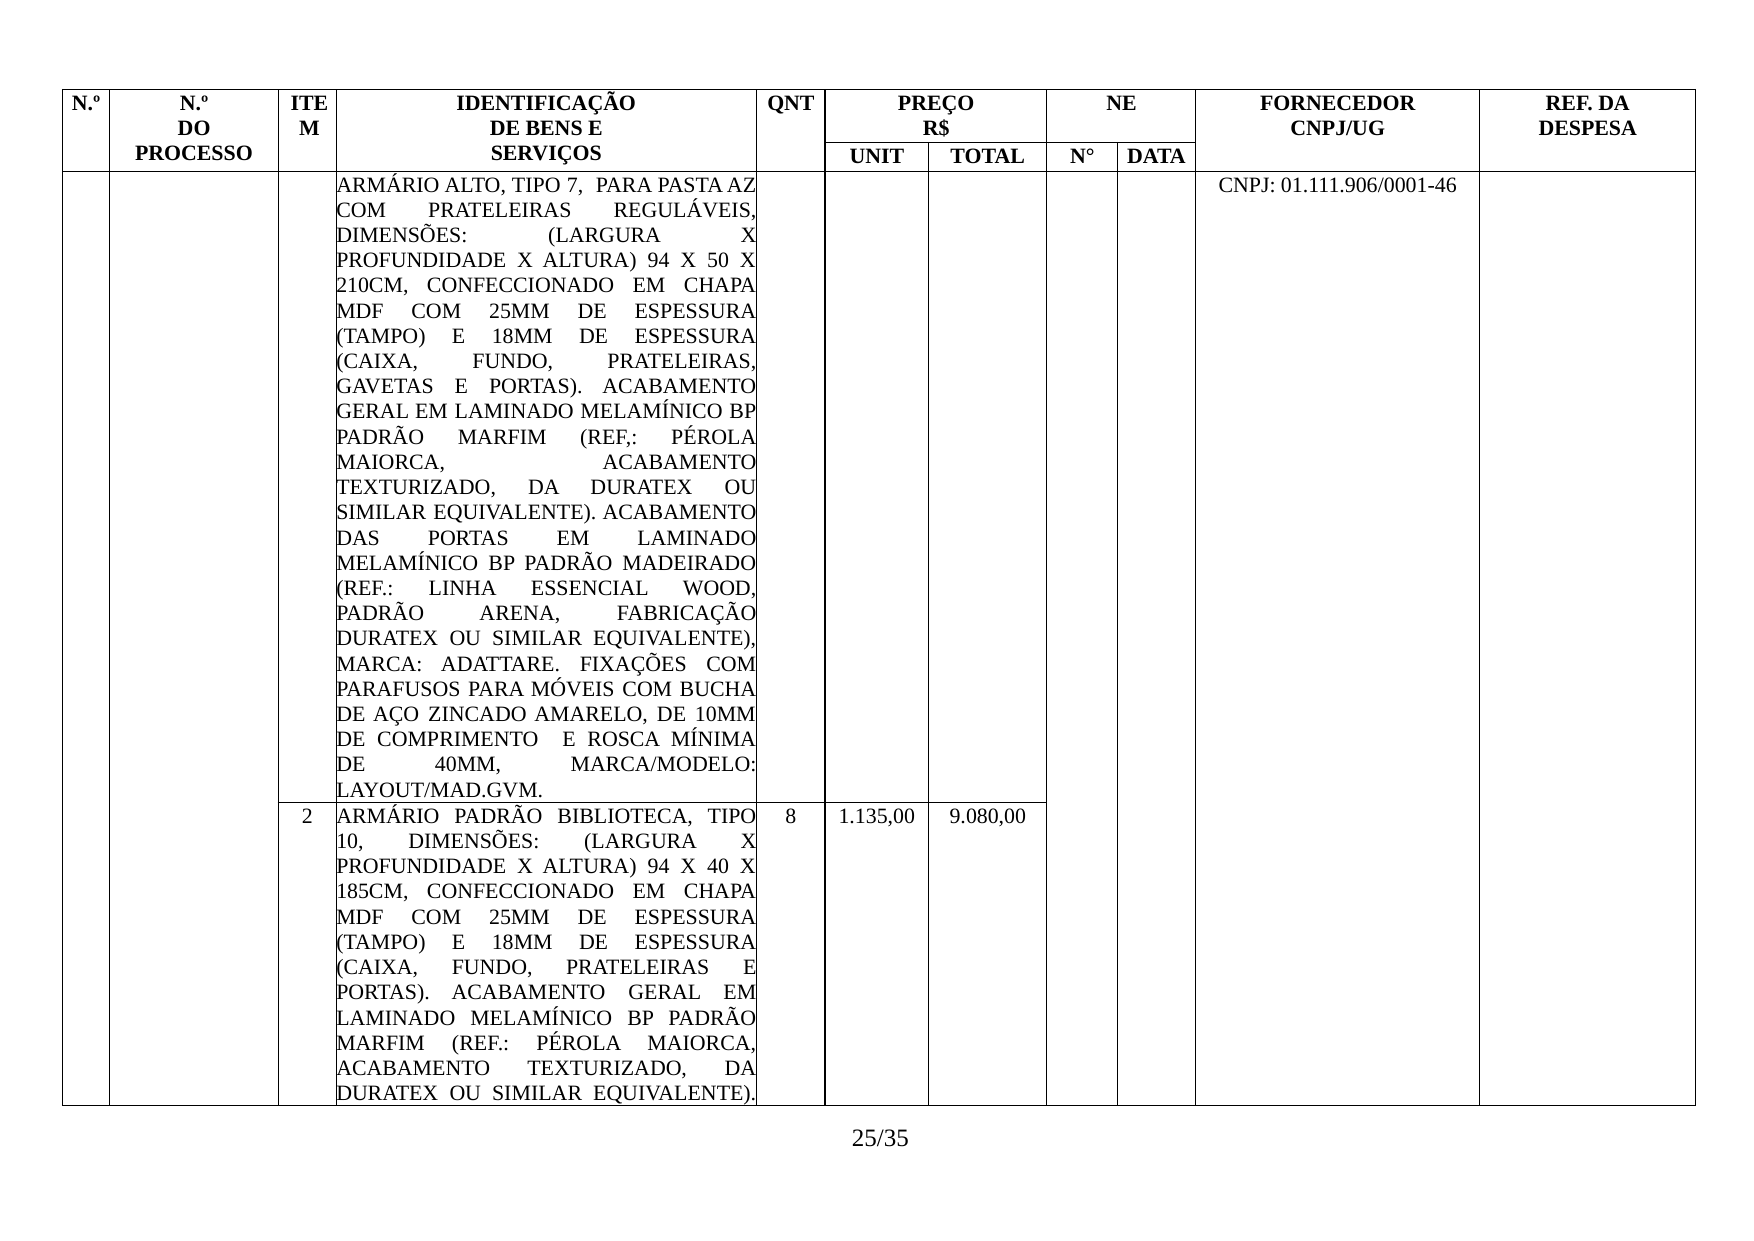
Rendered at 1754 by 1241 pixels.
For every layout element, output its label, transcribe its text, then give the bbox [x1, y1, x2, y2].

table_cell TOTAL [929, 143, 1046, 171]
table_cell 1.135,00 [826, 803, 928, 1105]
table_cell UNIT [826, 143, 928, 171]
table_header N.º DO PROCESSO [110, 90, 278, 171]
table_cell CNPJ: 01.111.906/0001-46 [1196, 172, 1479, 1105]
table_cell DATA [1118, 143, 1195, 171]
table_cell N° [1047, 143, 1117, 171]
table_cell [63, 172, 109, 1105]
table_cell [757, 172, 824, 802]
table_header N.º [63, 90, 109, 171]
table_cell ARMÁRIO ALTO, TIPO 7, PARA PASTA AZ COM PRATELEIRAS REGULÁVEIS, DIMENSÕES: (LARGURA X PROFUNDIDADE X ALTURA) 94 X 50 X 210CM, CONFECCIONADO EM CHAPA MDF COM 25MM DE ESPESSURA (TAMPO) E 18MM DE ESPESSURA (CAIXA, FUNDO, PRATELEIRAS, GAVETAS E PORTAS). ACABAMENTO GERAL EM LAMINADO MELAMÍNICO BP PADRÃO MARFIM (REF,: PÉROLA MAIORCA, ACABAMENTO TEXTURIZADO, DA DURATEX OU SIMILAR EQUIVALENTE). ACABAMENTO DAS PORTAS EM LAMINADO MELAMÍNICO BP PADRÃO MADEIRADO (REF.: LINHA ESSENCIAL WOOD, PADRÃO ARENA, FABRICAÇÃO DURATEX OU SIMILAR EQUIVALENTE), MARCA: ADATTARE. FIXAÇÕES COM PARAFUSOS PARA MÓVEIS COM BUCHA DE AÇO ZINCADO AMARELO, DE 10MM DE COMPRIMENTO E ROSCA MÍNIMA DE 40MM, MARCA/MODELO: LAYOUT/MAD.GVM. [337, 172, 756, 802]
table_header IDENTIFICAÇÃO DE BENS E SERVIÇOS [337, 90, 756, 171]
table_header QNT [757, 90, 824, 171]
table_header ITEM [279, 90, 336, 171]
table_cell [1118, 172, 1195, 1105]
table_header FORNECEDOR CNPJ/UG [1196, 90, 1479, 171]
table_cell [1480, 172, 1695, 1105]
table_cell [826, 172, 928, 802]
table_cell [110, 172, 278, 1105]
table_cell 2 [279, 803, 336, 1105]
table_header NE [1047, 90, 1195, 142]
table_cell [1047, 172, 1117, 1105]
table_cell 8 [757, 803, 824, 1105]
table_cell 9.080,00 [929, 803, 1046, 1105]
table_cell [929, 172, 1046, 802]
table_header PREÇO R$ [826, 90, 1046, 142]
table_header REF. DA DESPESA [1480, 90, 1695, 171]
table_cell [279, 172, 336, 802]
table_cell ARMÁRIO PADRÃO BIBLIOTECA, TIPO 10, DIMENSÕES: (LARGURA X PROFUNDIDADE X ALTURA) 94 X 40 X 185CM, CONFECCIONADO EM CHAPA MDF COM 25MM DE ESPESSURA (TAMPO) E 18MM DE ESPESSURA (CAIXA, FUNDO, PRATELEIRAS E PORTAS). ACABAMENTO GERAL EM LAMINADO MELAMÍNICO BP PADRÃO MARFIM (REF.: PÉROLA MAIORCA, ACABAMENTO TEXTURIZADO, DA DURATEX OU SIMILAR EQUIVALENTE). [337, 803, 756, 1105]
